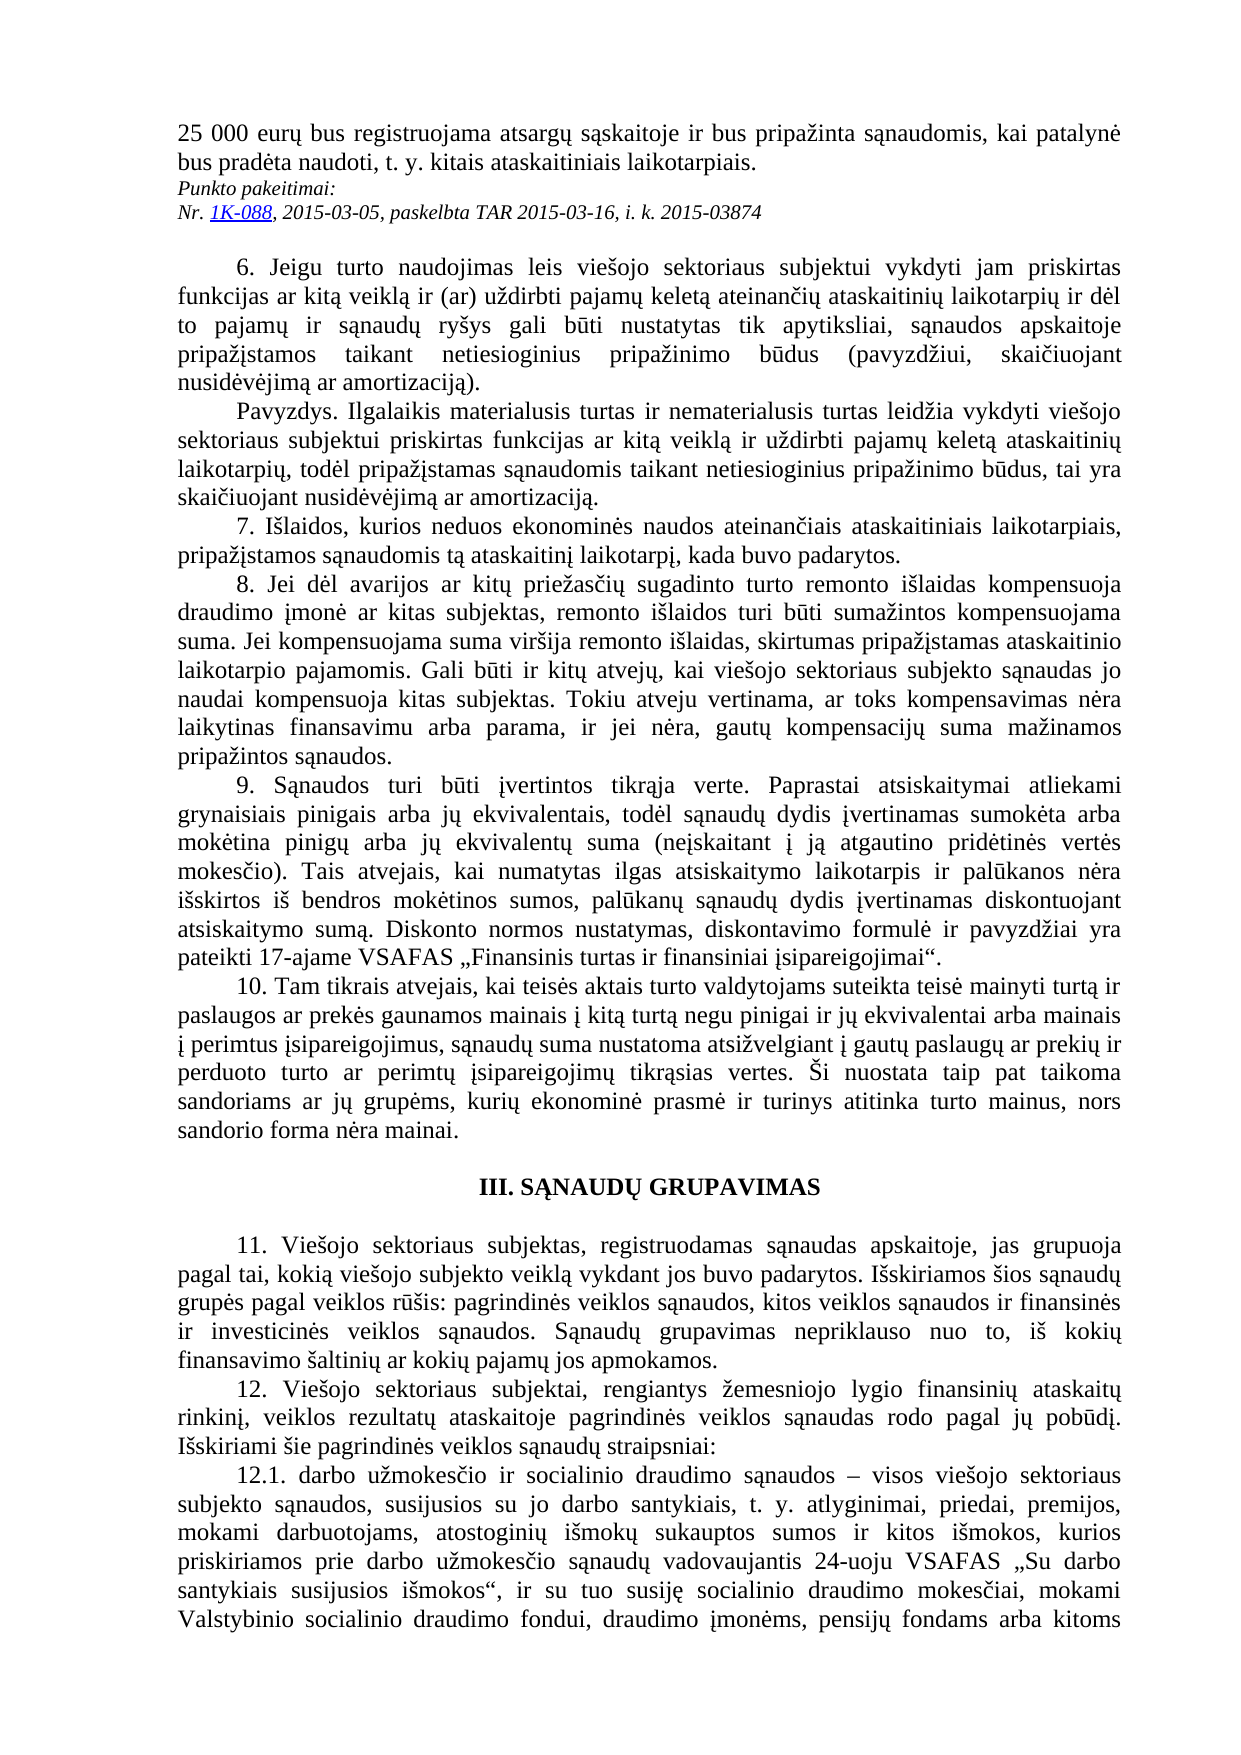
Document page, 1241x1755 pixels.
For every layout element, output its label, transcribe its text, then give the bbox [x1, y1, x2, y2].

text 6. Jeigu turto naudojimas leis viešojo sektoriaus subjektui vykdyti jam priskirtas funkcijas ar kitą veiklą ir (ar) uždirbti pajamų keletą ateinančių ataskaitinių laikotarpių ir dėl to pajamų ir sąnaudų ryšys gali būti nustatytas tik apytiksliai, sąnaudos apskaitoje pripažįstamos taikant netiesioginius pripažinimo būdus (pavyzdžiui, skaičiuojant nusidėvėjimą ar amortizaciją). [177, 252, 1122, 396]
text 11. Viešojo sektoriaus subjektas, registruodamas sąnaudas apskaitoje, jas grupuoja pagal tai, kokią viešojo subjekto veiklą vykdant jos buvo padarytos. Išskiriamos šios sąnaudų grupės pagal veiklos rūšis: pagrindinės veiklos sąnaudos, kitos veiklos sąnaudos ir finansinės ir investicinės veiklos sąnaudos. Sąnaudų grupavimas nepriklauso nuo to, iš kokių finansavimo šaltinių ar kokių pajamų jos apmokamos. [177, 1230, 1122, 1374]
text 8. Jei dėl avarijos ar kitų priežasčių sugadinto turto remonto išlaidas kompensuoja draudimo įmonė ar kitas subjektas, remonto išlaidos turi būti sumažintos kompensuojama suma. Jei kompensuojama suma viršija remonto išlaidas, skirtumas pripažįstamas ataskaitinio laikotarpio pajamomis. Gali būti ir kitų atvejų, kai viešojo sektoriaus subjekto sąnaudas jo naudai kompensuoja kitas subjektas. Tokiu atveju vertinama, ar toks kompensavimas nėra laikytinas finansavimu arba parama, ir jei nėra, gautų kompensacijų suma mažinamos pripažintos sąnaudos. [177, 569, 1122, 770]
text Punkto pakeitimai: [177, 176, 1122, 200]
text 25 000 eurų bus registruojama atsargų sąskaitoje ir bus pripažinta sąnaudomis, kai patalynė bus pradėta naudoti, t. y. kitais ataskaitiniais laikotarpiais. [177, 118, 1122, 176]
text 7. Išlaidos, kurios neduos ekonominės naudos ateinančiais ataskaitiniais laikotarpiais, pripažįstamos sąnaudomis tą ataskaitinį laikotarpį, kada buvo padarytos. [177, 511, 1122, 569]
text III. SĄNAUDŲ GRUPAVIMAS [177, 1172, 1122, 1201]
text Pavyzdys. Ilgalaikis materialusis turtas ir nematerialusis turtas leidžia vykdyti viešojo sektoriaus subjektui priskirtas funkcijas ar kitą veiklą ir uždirbti pajamų keletą ataskaitinių laikotarpių, todėl pripažįstamas sąnaudomis taikant netiesioginius pripažinimo būdus, tai yra skaičiuojant nusidėvėjimą ar amortizaciją. [177, 396, 1122, 511]
text 12. Viešojo sektoriaus subjektai, rengiantys žemesniojo lygio finansinių ataskaitų rinkinį, veiklos rezultatų ataskaitoje pagrindinės veiklos sąnaudas rodo pagal jų pobūdį. Išskiriami šie pagrindinės veiklos sąnaudų straipsniai: [177, 1374, 1122, 1460]
text Nr. 1K-088, 2015-03-05, paskelbta TAR 2015-03-16, i. k. 2015-03874 [177, 200, 1122, 224]
text 12.1. darbo užmokesčio ir socialinio draudimo sąnaudos – visos viešojo sektoriaus subjekto sąnaudos, susijusios su jo darbo santykiais, t. y. atlyginimai, priedai, premijos, mokami darbuotojams, atostoginių išmokų sukauptos sumos ir kitos išmokos, kurios priskiriamos prie darbo užmokesčio sąnaudų vadovaujantis 24-uoju VSAFAS „Su darbo santykiais susijusios išmokos“, ir su tuo susiję socialinio draudimo mokesčiai, mokami Valstybinio socialinio draudimo fondui, draudimo įmonėms, pensijų fondams arba kitoms [177, 1460, 1122, 1632]
text 9. Sąnaudos turi būti įvertintos tikrąja verte. Paprastai atsiskaitymai atliekami grynaisiais pinigais arba jų ekvivalentais, todėl sąnaudų dydis įvertinamas sumokėta arba mokėtina pinigų arba jų ekvivalentų suma (neįskaitant į ją atgautino pridėtinės vertės mokesčio). Tais atvejais, kai numatytas ilgas atsiskaitymo laikotarpis ir palūkanos nėra išskirtos iš bendros mokėtinos sumos, palūkanų sąnaudų dydis įvertinamas diskontuojant atsiskaitymo sumą. Diskonto normos nustatymas, diskontavimo formulė ir pavyzdžiai yra pateikti 17-ajame VSAFAS „Finansinis turtas ir finansiniai įsipareigojimai“. [177, 770, 1122, 971]
text 10. Tam tikrais atvejais, kai teisės aktais turto valdytojams suteikta teisė mainyti turtą ir paslaugos ar prekės gaunamos mainais į kitą turtą negu pinigai ir jų ekvivalentai arba mainais į perimtus įsipareigojimus, sąnaudų suma nustatoma atsižvelgiant į gautų paslaugų ar prekių ir perduoto turto ar perimtų įsipareigojimų tikrąsias vertes. Ši nuostata taip pat taikoma sandoriams ar jų grupėms, kurių ekonominė prasmė ir turinys atitinka turto mainus, nors sandorio forma nėra mainai. [177, 971, 1122, 1144]
